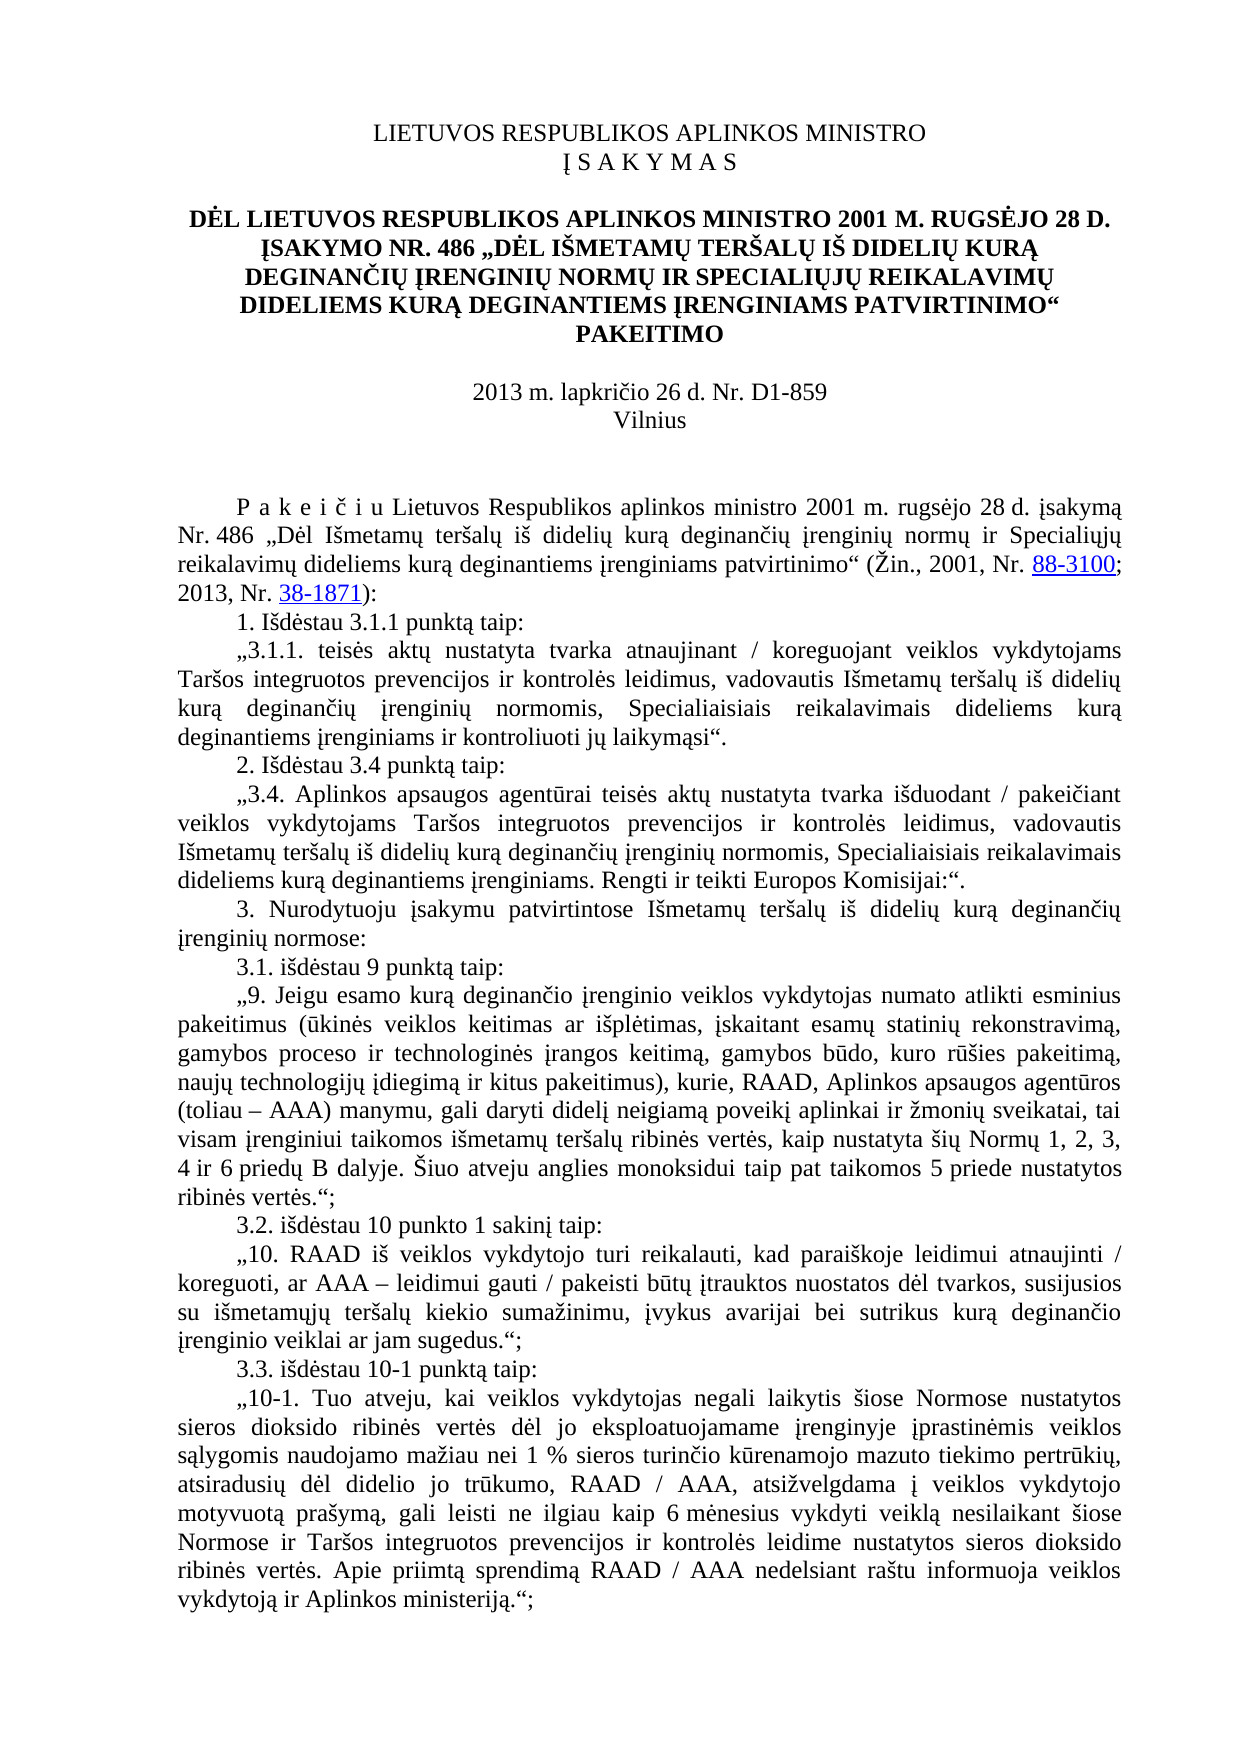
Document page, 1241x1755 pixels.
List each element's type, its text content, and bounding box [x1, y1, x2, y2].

text 3.1. išdėstau 9 punktą taip: [177, 952, 1122, 981]
text Į S A K Y M A S [177, 147, 1122, 176]
text Vilnius [177, 406, 1122, 434]
text 3. Nurodytuoju įsakymu patvirtintose Išmetamų teršalų iš didelių kurą deginančių įrenginių normose: [177, 894, 1122, 952]
text „3.1.1. teisės aktų nustatyta tvarka atnaujinant / koreguojant veiklos vykdytojams Taršos integruotos prevencijos ir kontrolės leidimus, vadovautis Išmetamų teršalų iš didelių kurą deginančių įrenginių normomis, Specialiaisiais reikalavimais dideliems kurą deginantiems įrenginiams ir kontroliuoti jų laikymąsi“. [177, 636, 1122, 751]
text „10-1. Tuo atveju, kai veiklos vykdytojas negali laikytis šiose Normose nustatytos sieros dioksido ribinės vertės dėl jo eksploatuojamame įrenginyje įprastinėmis veiklos sąlygomis naudojamo mažiau nei 1 % sieros turinčio kūrenamojo mazuto tiekimo pertrūkių, atsiradusių dėl didelio jo trūkumo, RAAD / AAA, atsižvelgdama į veiklos vykdytojo motyvuotą prašymą, gali leisti ne ilgiau kaip 6 mėnesius vykdyti veiklą nesilaikant šiose Normose ir Taršos integruotos prevencijos ir kontrolės leidime nustatytos sieros dioksido ribinės vertės. Apie priimtą sprendimą RAAD / AAA nedelsiant raštu informuoja veiklos vykdytoją ir Aplinkos ministeriją.“; [177, 1383, 1122, 1613]
text „3.4. Aplinkos apsaugos agentūrai teisės aktų nustatyta tvarka išduodant / pakeičiant veiklos vykdytojams Taršos integruotos prevencijos ir kontrolės leidimus, vadovautis Išmetamų teršalų iš didelių kurą deginančių įrenginių normomis, Specialiaisiais reikalavimais dideliems kurą deginantiems įrenginiams. Rengti ir teikti Europos Komisijai:“. [177, 779, 1122, 894]
text 2. Išdėstau 3.4 punktą taip: [177, 751, 1122, 779]
text 3.2. išdėstau 10 punkto 1 sakinį taip: [177, 1211, 1122, 1239]
text DĖL LIETUVOS RESPUBLIKOS APLINKOS MINISTRO 2001 M. RUGSĖJO 28 D. ĮSAKYMO Nr. 486 „DĖL IŠMETAMŲ TERŠALŲ IŠ DIDELIŲ KURĄ DEGINANČIŲ ĮRENGINIŲ NORMŲ IR SPECIALIŲJŲ REIKALAVIMŲ DIDELIEMS KURĄ DEGINANTIEMS ĮRENGINIAMS PATVIRTINIMO“ PAKEITIMO [177, 204, 1122, 348]
text LIETUVOS RESPUBLIKOS APLINKOS MINISTRO [177, 118, 1122, 147]
text „9. Jeigu esamo kurą deginančio įrenginio veiklos vykdytojas numato atlikti esminius pakeitimus (ūkinės veiklos keitimas ar išplėtimas, įskaitant esamų statinių rekonstravimą, gamybos proceso ir technologinės įrangos keitimą, gamybos būdo, kuro rūšies pakeitimą, naujų technologijų įdiegimą ir kitus pakeitimus), kurie, RAAD, Aplinkos apsaugos agentūros (toliau – AAA) manymu, gali daryti didelį neigiamą poveikį aplinkai ir žmonių sveikatai, tai visam įrenginiui taikomos išmetamų teršalų ribinės vertės, kaip nustatyta šių Normų 1, 2, 3, 4 ir 6 priedų B dalyje. Šiuo atveju anglies monoksidui taip pat taikomos 5 priede nustatytos ribinės vertės.“; [177, 981, 1122, 1211]
text P a k e i č i u Lietuvos Respublikos aplinkos ministro 2001 m. rugsėjo 28 d. įsakymą Nr. 486 „Dėl Išmetamų teršalų iš didelių kurą deginančių įrenginių normų ir Specialiųjų reikalavimų dideliems kurą deginantiems įrenginiams patvirtinimo“ (Žin., 2001, Nr. 88-3100; 2013, Nr. 38-1871): [177, 492, 1122, 607]
text „10. RAAD iš veiklos vykdytojo turi reikalauti, kad paraiškoje leidimui atnaujinti / koreguoti, ar AAA – leidimui gauti / pakeisti būtų įtrauktos nuostatos dėl tvarkos, susijusios su išmetamųjų teršalų kiekio sumažinimu, įvykus avarijai bei sutrikus kurą deginančio įrenginio veiklai ar jam sugedus.“; [177, 1239, 1122, 1354]
text 1. Išdėstau 3.1.1 punktą taip: [177, 607, 1122, 636]
text 2013 m. lapkričio 26 d. Nr. D1-859 [177, 377, 1122, 406]
text 3.3. išdėstau 10-1 punktą taip: [177, 1354, 1122, 1383]
